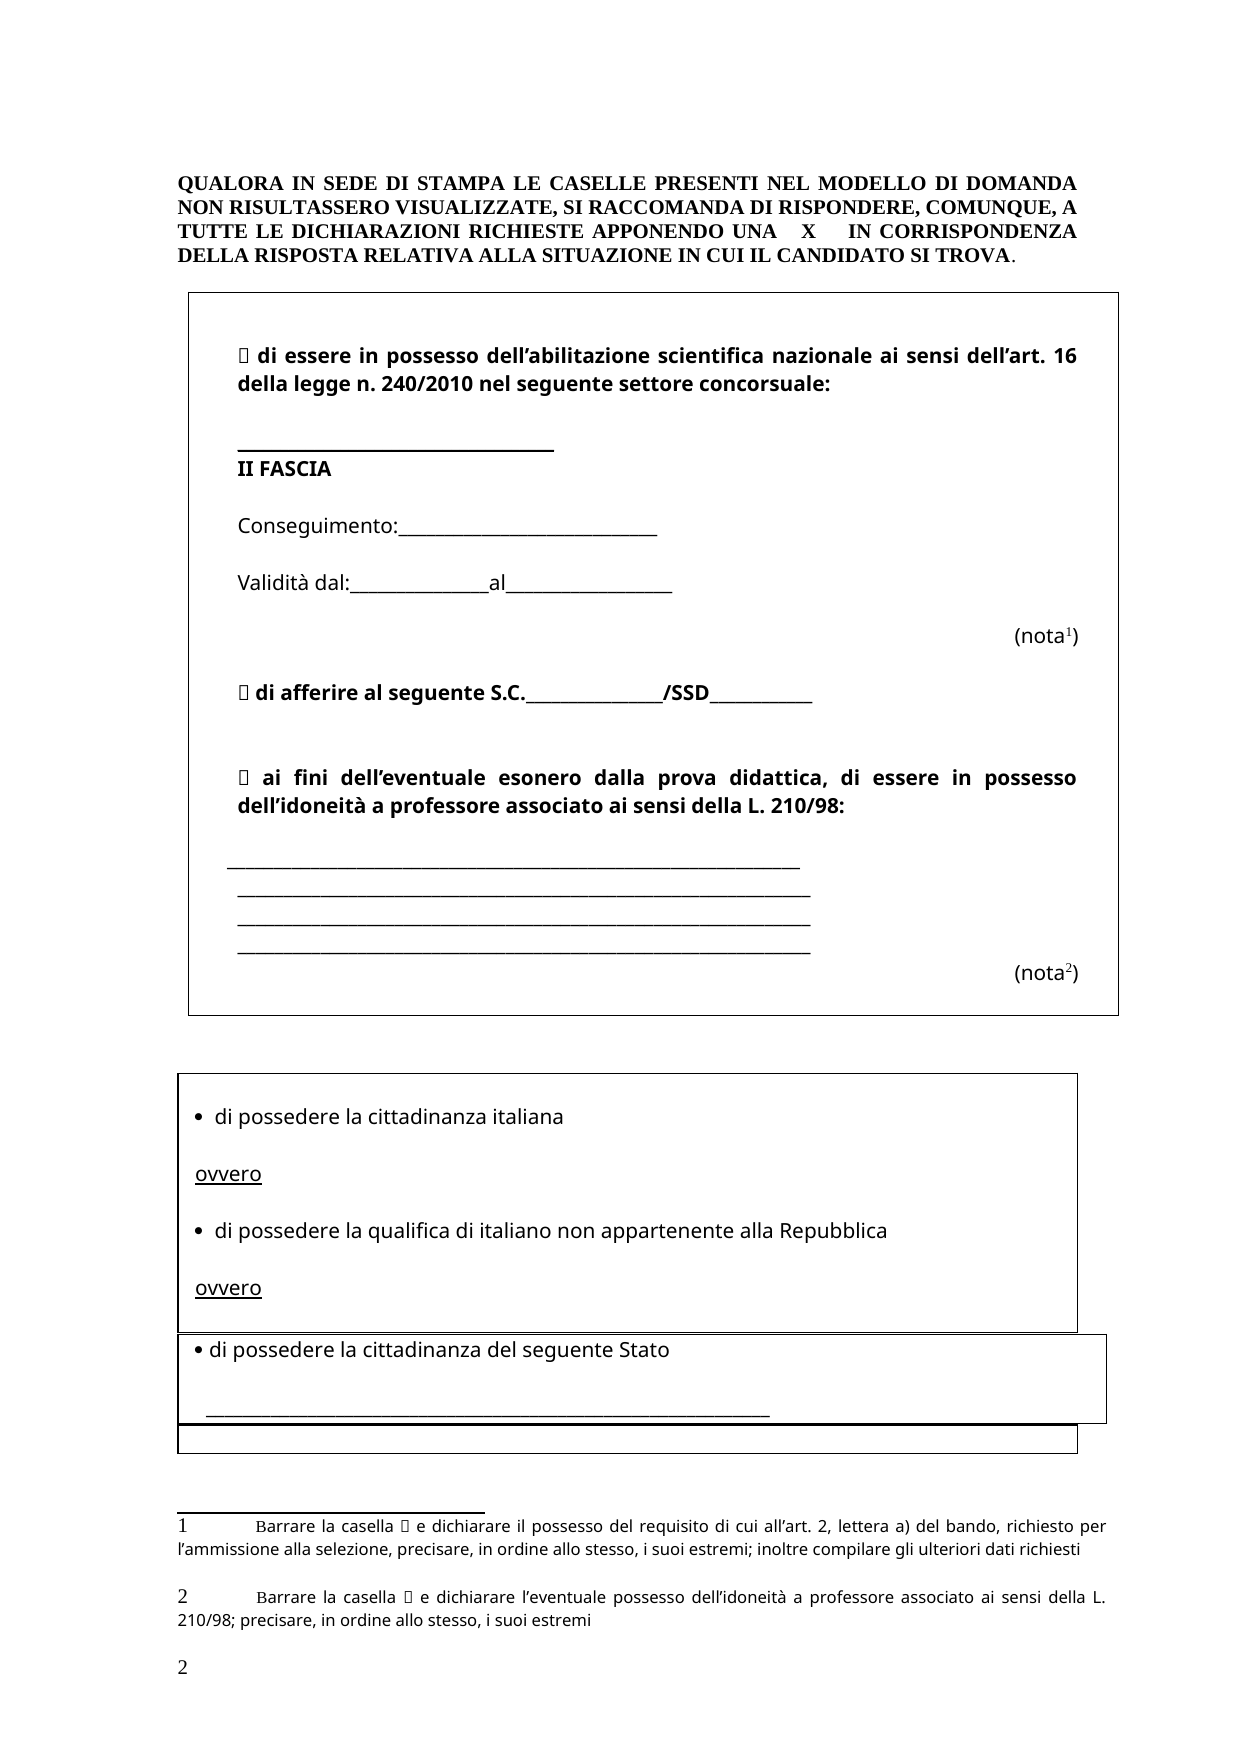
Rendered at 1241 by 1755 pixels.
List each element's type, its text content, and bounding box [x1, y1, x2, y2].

text QUALORA IN SEDE DI STAMPA LE CASELLE PRESENTI NEL MODELLO DI DOMANDA NON RISULTASSERO VISUALIZZATE, SI RACCOMANDA DI RISPONDERE, COMUNQUE, A TUTTE LE DICHIARAZIONI RICHIESTE APPONENDO UNA X IN CORRISPONDENZA DELLA RISPOSTA RELATIVA ALLA SITUAZIONE IN CUI IL CANDIDATO SI TROVA. [177, 171, 1078, 267]
subtitle  di possedere la qualifica di italiano non appartenente alla Repubblica [179, 1214, 1077, 1244]
subtitle  di possedere la cittadinanza del seguente Stato [179, 1335, 1106, 1363]
subtitle  di possedere la cittadinanza italiana [179, 1101, 1077, 1131]
subtitle ovvero [179, 1271, 1077, 1301]
subtitle ovvero [179, 1158, 1077, 1188]
subtitle _____________________________________________________________ [179, 1390, 1106, 1423]
table_header  di essere in possesso dell’abilitazione scientifica nazionale ai sensi dell’art. 16 della legge n. 240/2010 nel seguente settore concorsuale: _____________________________________ II FASCIA Conseguimento:____________________________ Validità dal:_______________al__________________ (nota)  di afferire al seguente S.C.________________/SSD____________  ai fini dell’eventuale esonero dalla prova didattica, di essere in possesso dell’idoneità a professore associato ai sensi della L. 210/98: ______________________________________________________________ ______________________________________________________________ ______________________________________________________________ ______________________________________________________________ (nota) [189, 293, 1118, 1014]
